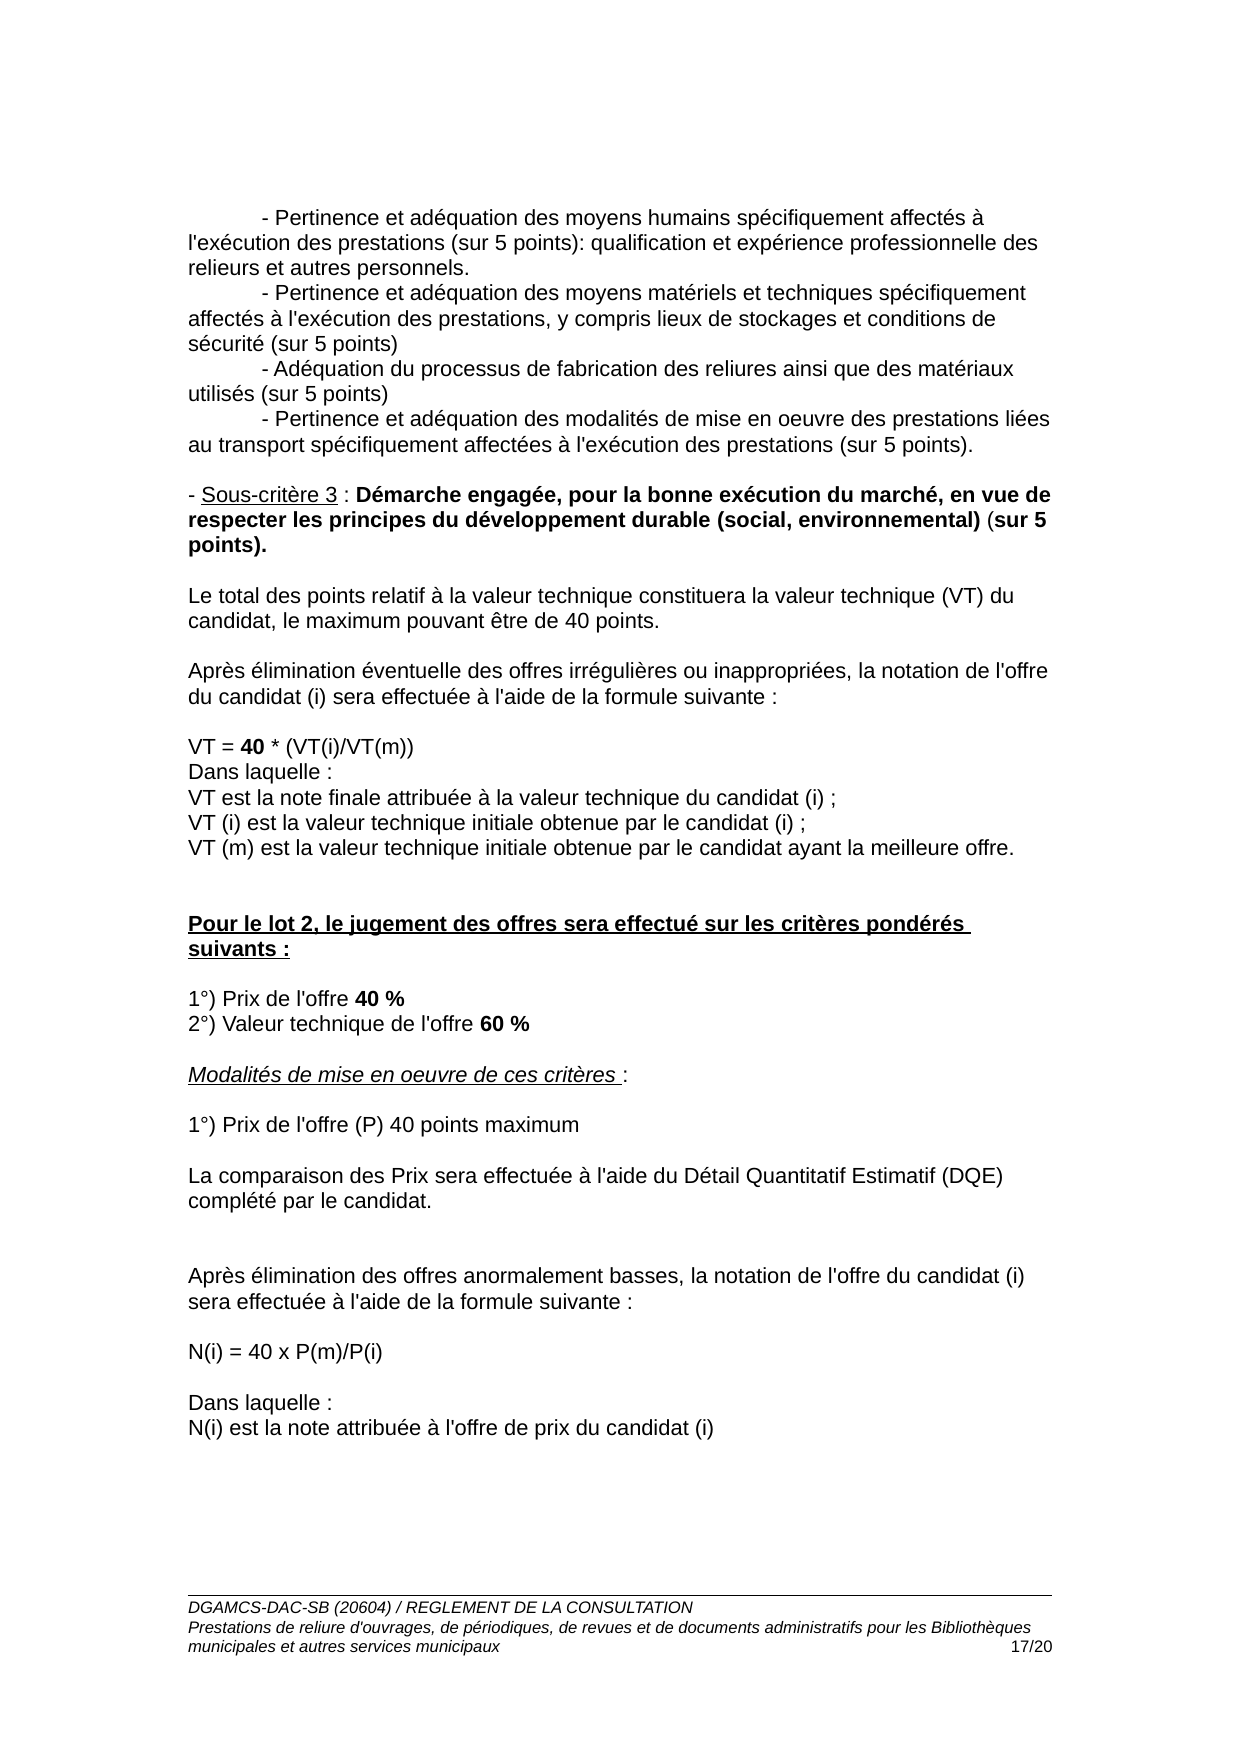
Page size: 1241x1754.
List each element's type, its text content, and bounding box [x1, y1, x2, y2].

text VT (m) est la valeur technique initiale obtenue par le candidat ayant la meilleure offre. [188, 835, 1052, 860]
text 1°) Prix de l'offre 40 % [188, 986, 1052, 1011]
text VT (i) est la valeur technique initiale obtenue par le candidat (i) ; [188, 809, 1052, 835]
text - Pertinence et adéquation des moyens matériels et techniques spécifiquement affectés à l'exécution des prestations, y compris lieux de stockages et conditions de sécurité (sur 5 points) [188, 280, 1052, 356]
text N(i) est la note attribuée à l'offre de prix du candidat (i) [188, 1414, 1052, 1440]
text 1°) Prix de l'offre (P) 40 points maximum [188, 1112, 1052, 1137]
text - Adéquation du processus de fabrication des reliures ainsi que des matériaux utilisés (sur 5 points) [188, 356, 1052, 406]
text Dans laquelle : [188, 759, 1052, 784]
text Après élimination des offres anormalement basses, la notation de l'offre du candidat (i) sera effectuée à l'aide de la formule suivante : [188, 1263, 1052, 1314]
text VT = 40 * (VT(i)/VT(m)) [188, 734, 1052, 759]
text 2°) Valeur technique de l'offre 60 % [188, 1011, 1052, 1036]
text VT est la note finale attribuée à la valeur technique du candidat (i) ; [188, 784, 1052, 809]
text Modalités de mise en oeuvre de ces critères : [188, 1062, 1052, 1087]
text Après élimination éventuelle des offres irrégulières ou inappropriées, la notation de l'offre du candidat (i) sera effectuée à l'aide de la formule suivante : [188, 658, 1052, 709]
text N(i) = 40 x P(m)/P(i) [188, 1339, 1052, 1364]
text Pour le lot 2, le jugement des offres sera effectué sur les critères pondérés suivants : [188, 910, 1052, 961]
text - Pertinence et adéquation des modalités de mise en oeuvre des prestations liées au transport spécifiquement affectées à l'exécution des prestations (sur 5 points). [188, 406, 1052, 457]
text Le total des points relatif à la valeur technique constituera la valeur technique (VT) du candidat, le maximum pouvant être de 40 points. [188, 583, 1052, 633]
text - Sous-critère 3 : Démarche engagée, pour la bonne exécution du marché, en vue de respecter les principes du développement durable (social, environnemental) (sur 5 points). [188, 482, 1052, 557]
text La comparaison des Prix sera effectuée à l'aide du Détail Quantitatif Estimatif (DQE) complété par le candidat. [188, 1162, 1052, 1213]
text - Pertinence et adéquation des moyens humains spécifiquement affectés à l'exécution des prestations (sur 5 points): qualification et expérience professionnelle des relieurs et autres personnels. [188, 204, 1052, 280]
text Dans laquelle : [188, 1389, 1052, 1414]
